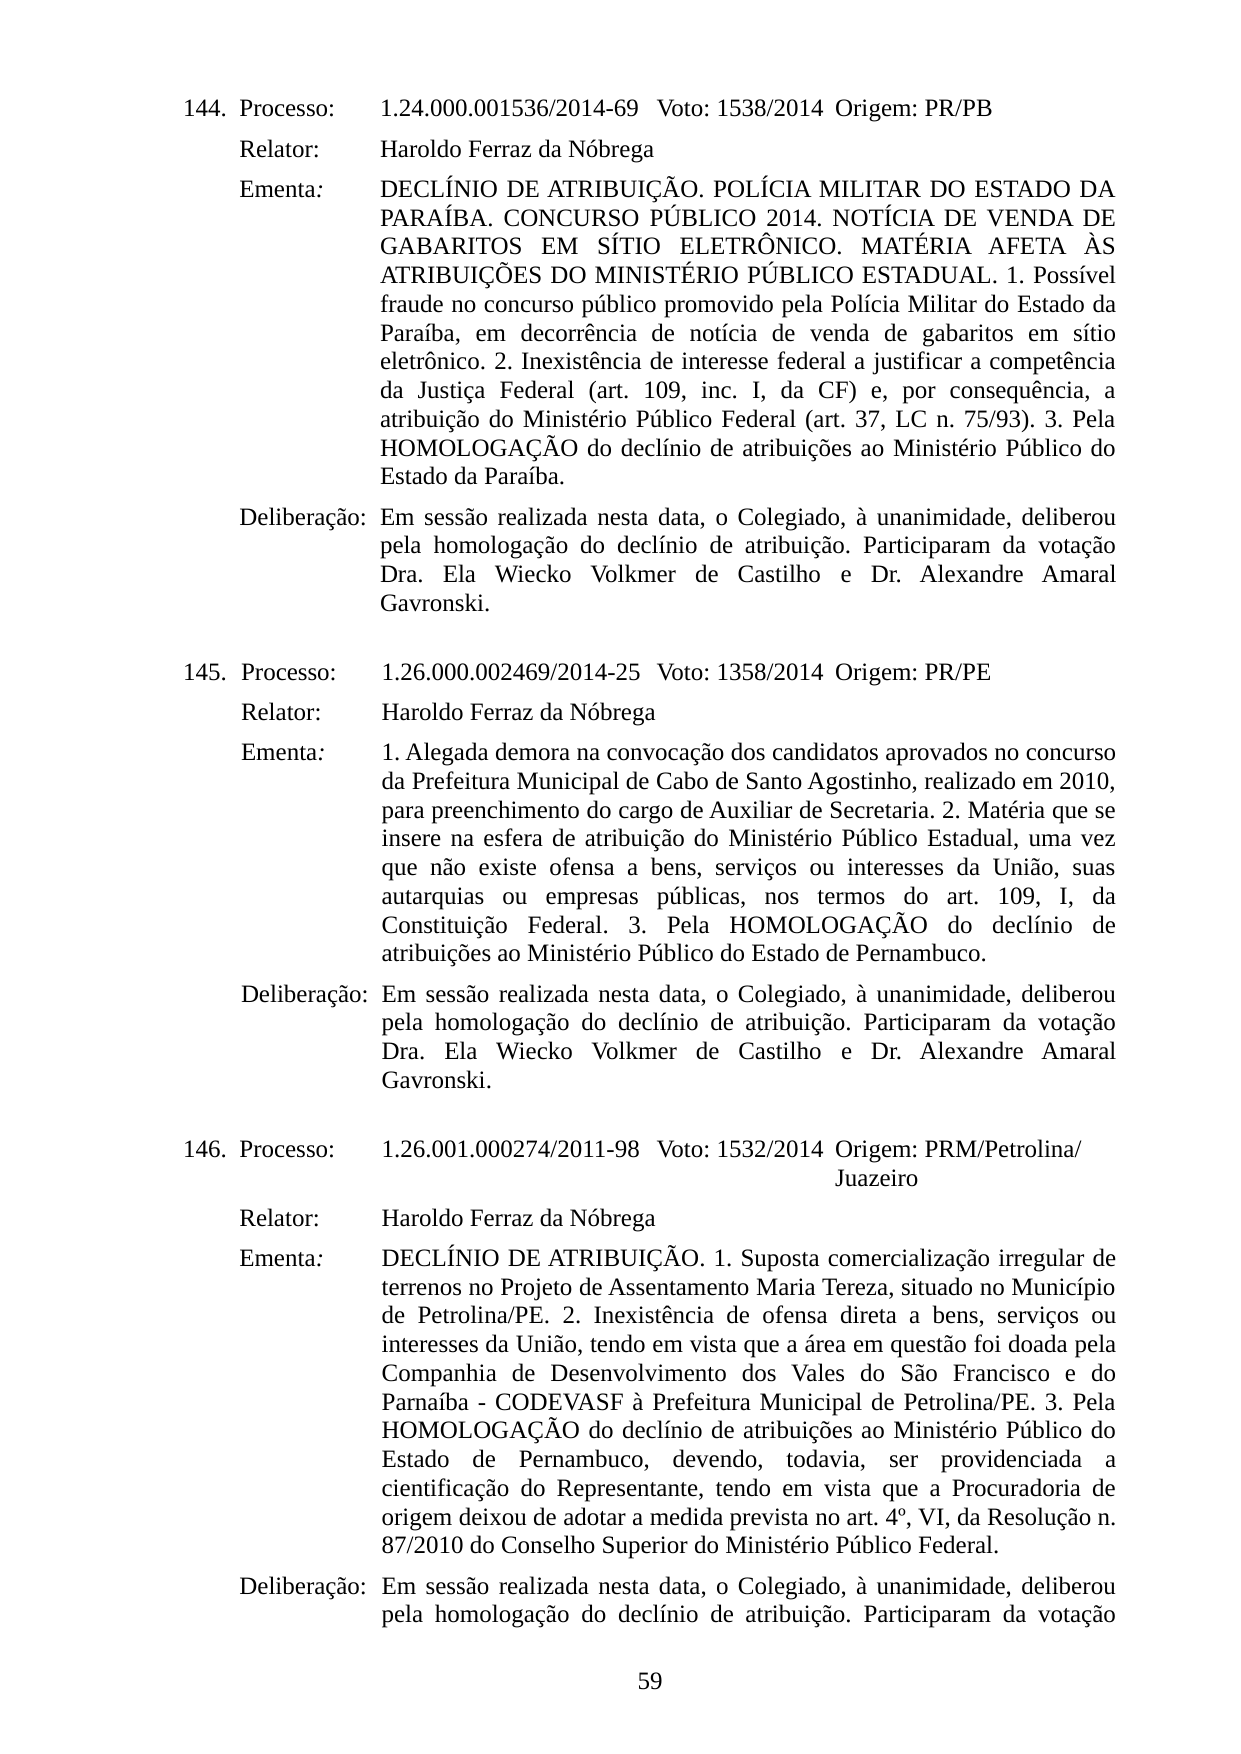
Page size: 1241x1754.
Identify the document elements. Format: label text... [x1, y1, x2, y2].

table_header Origem: PRM/Petrolina/ Juazeiro [829, 1128, 1122, 1197]
table_cell [177, 691, 235, 732]
table_cell [177, 1238, 233, 1565]
table_header Processo: [234, 1128, 376, 1197]
table_cell Ementa: [234, 1238, 376, 1565]
table_header Voto: 1532/2014 [651, 1128, 829, 1197]
table_cell [177, 973, 235, 1099]
table_cell [177, 732, 235, 973]
table_cell [177, 1565, 233, 1634]
table_cell [177, 168, 233, 496]
table_cell [177, 1197, 233, 1237]
table_header Processo: [234, 88, 374, 128]
table_header 145. [177, 651, 235, 691]
table_cell Em sessão realizada nesta data, o Colegiado, à unanimidade, deliberou pela homologação do declínio de atribuição. Participaram da votação Dra. Ela Wiecko Volkmer de Castilho e Dr. Alexandre Amaral Gavronski. [376, 973, 1122, 1099]
table_cell Haroldo Ferraz da Nóbrega [376, 1197, 1122, 1237]
table_header Origem: PR/PB [829, 88, 1122, 128]
table_header 1.24.000.001536/2014-69 [374, 88, 651, 128]
table_header 146. [177, 1128, 233, 1197]
table_cell Em sessão realizada nesta data, o Colegiado, à unanimidade, deliberou pela homologação do declínio de atribuição. Participaram da votação Dra. Ela Wiecko Volkmer de Castilho e Dr. Alexandre Amaral Gavronski. [374, 496, 1122, 622]
table_header Processo: [235, 651, 376, 691]
table_cell Em sessão realizada nesta data, o Colegiado, à unanimidade, deliberou pela homologação do declínio de atribuição. Participaram da votação [376, 1565, 1122, 1634]
table_cell [177, 128, 233, 168]
table_cell 1. Alegada demora na convocação dos candidatos aprovados no concurso da Prefeitura Municipal de Cabo de Santo Agostinho, realizado em 2010, para preenchimento do cargo de Auxiliar de Secretaria. 2. Matéria que se insere na esfera de atribuição do Ministério Público Estadual, uma vez que não existe ofensa a bens, serviços ou interesses da União, suas autarquias ou empresas públicas, nos termos do art. 109, I, da Constituição Federal. 3. Pela HOMOLOGAÇÃO do declínio de atribuições ao Ministério Público do Estado de Pernambuco. [376, 732, 1122, 973]
table_header 144. [177, 88, 233, 128]
table_cell Ementa: [234, 168, 374, 496]
table_cell Deliberação: [234, 496, 374, 622]
table_cell Ementa: [235, 732, 376, 973]
table_cell Haroldo Ferraz da Nóbrega [374, 128, 1122, 168]
table_cell DECLÍNIO DE ATRIBUIÇÃO. 1. Suposta comercialização irregular de terrenos no Projeto de Assentamento Maria Tereza, situado no Município de Petrolina/PE. 2. Inexistência de ofensa direta a bens, serviços ou interesses da União, tendo em vista que a área em questão foi doada pela Companhia de Desenvolvimento dos Vales do São Francisco e do Parnaíba - CODEVASF à Prefeitura Municipal de Petrolina/PE. 3. Pela HOMOLOGAÇÃO do declínio de atribuições ao Ministério Público do Estado de Pernambuco, devendo, todavia, ser providenciada a cientificação do Representante, tendo em vista que a Procuradoria de origem deixou de adotar a medida prevista no art. 4º, VI, da Resolução n. 87/2010 do Conselho Superior do Ministério Público Federal. [376, 1238, 1122, 1565]
table_header 1.26.001.000274/2011-98 [376, 1128, 651, 1197]
table_cell [177, 496, 233, 622]
table_header 1.26.000.002469/2014-25 [376, 651, 651, 691]
table_cell Deliberação: [235, 973, 376, 1099]
table_header Origem: PR/PE [829, 651, 1122, 691]
table_cell DECLÍNIO DE ATRIBUIÇÃO. POLÍCIA MILITAR DO ESTADO DA PARAÍBA. CONCURSO PÚBLICO 2014. NOTÍCIA DE VENDA DE GABARITOS EM SÍTIO ELETRÔNICO. MATÉRIA AFETA ÀS ATRIBUIÇÕES DO MINISTÉRIO PÚBLICO ESTADUAL. 1. Possível fraude no concurso público promovido pela Polícia Militar do Estado da Paraíba, em decorrência de notícia de venda de gabaritos em sítio eletrônico. 2. Inexistência de interesse federal a justificar a competência da Justiça Federal (art. 109, inc. I, da CF) e, por consequência, a atribuição do Ministério Público Federal (art. 37, LC n. 75/93). 3. Pela HOMOLOGAÇÃO do declínio de atribuições ao Ministério Público do Estado da Paraíba. [374, 168, 1122, 496]
table_cell Relator: [235, 691, 376, 732]
table_cell Relator: [234, 1197, 376, 1237]
table_header Voto: 1538/2014 [651, 88, 829, 128]
table_cell Deliberação: [234, 1565, 376, 1634]
table_cell Haroldo Ferraz da Nóbrega [376, 691, 1122, 732]
table_cell Relator: [234, 128, 374, 168]
table_header Voto: 1358/2014 [651, 651, 829, 691]
